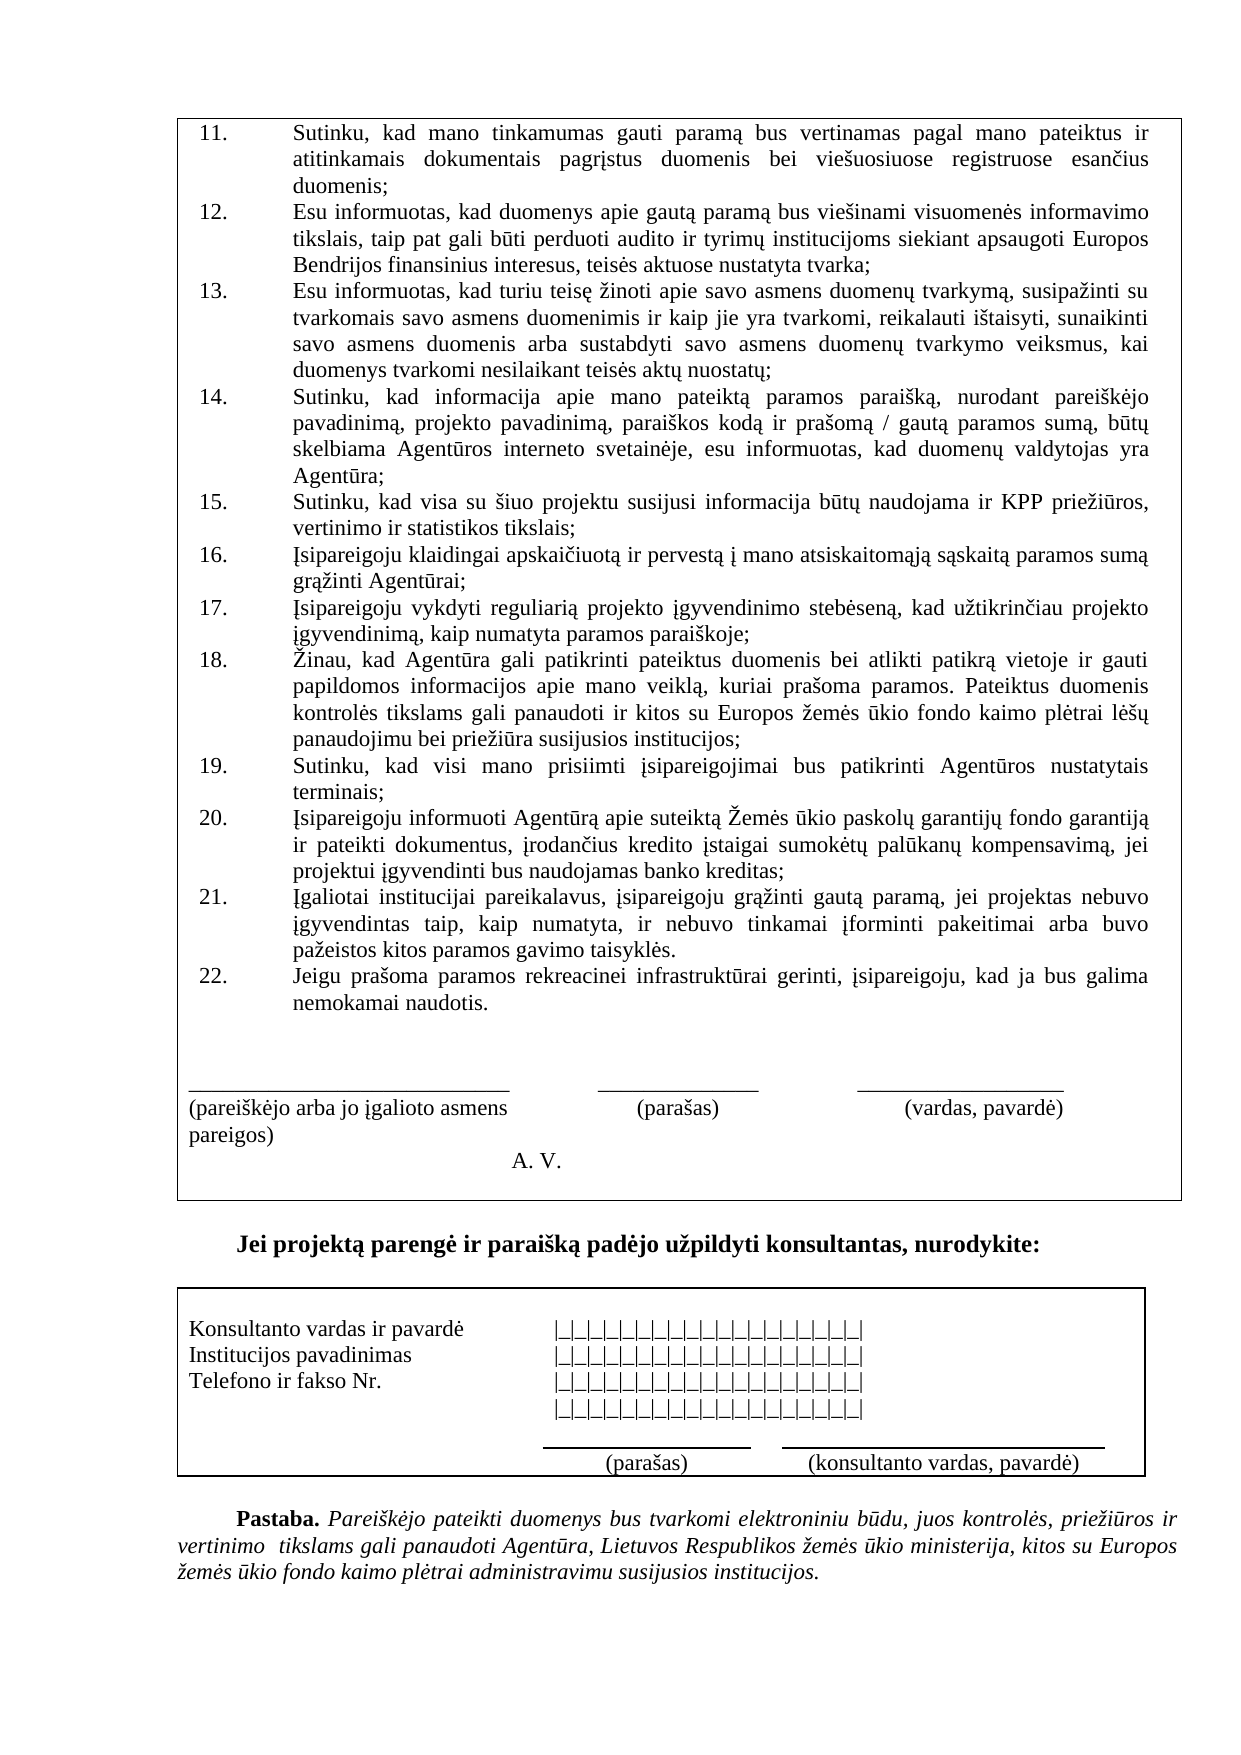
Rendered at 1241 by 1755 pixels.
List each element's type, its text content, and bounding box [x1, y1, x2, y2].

table_cell [751, 1447, 782, 1475]
table_header |_|_|_|_|_|_|_|_|_|_|_|_|_|_|_|_|_|_|_| [543, 1289, 1105, 1341]
table_cell (parašas) [543, 1449, 751, 1475]
text Pastaba. Pareiškėjo pateikti duomenys bus tvarkomi elektroniniu būdu, juos kontrolės, priežiūros ir vertinimo tikslams gali panaudoti Agentūra, Lietuvos Respublikos žemės ūkio ministerija, kitos su Europos žemės ūkio fondo kaimo plėtrai administravimu susijusios institucijos. [177, 1505, 1181, 1584]
table_cell [782, 1421, 1105, 1447]
table_cell [1105, 1421, 1144, 1447]
table_cell (konsultanto vardas, pavardė) [782, 1449, 1105, 1475]
table_cell Institucijos pavadinimas [178, 1341, 543, 1368]
table_cell Telefono ir fakso Nr. [178, 1368, 543, 1421]
table_cell [178, 1421, 543, 1447]
table_cell |_|_|_|_|_|_|_|_|_|_|_|_|_|_|_|_|_|_|_| [543, 1341, 1105, 1368]
table_cell [1105, 1447, 1144, 1475]
table_cell [1105, 1368, 1144, 1421]
table_header 11. Sutinku, kad mano tinkamumas gauti paramą bus vertinamas pagal mano pateiktus ir atitinkamais dokumentais pagrįstus duomenis bei viešuosiuose registruose esančius duomenis; 12. Esu informuotas, kad duomenys apie gautą paramą bus viešinami visuomenės informavimo tikslais, taip pat gali būti perduoti audito ir tyrimų institucijoms siekiant apsaugoti Europos Bendrijos finansinius interesus, teisės aktuose nustatyta tvarka; 13. Esu informuotas, kad turiu teisę žinoti apie savo asmens duomenų tvarkymą, susipažinti su tvarkomais savo asmens duomenimis ir kaip jie yra tvarkomi, reikalauti ištaisyti, sunaikinti savo asmens duomenis arba sustabdyti savo asmens duomenų tvarkymo veiksmus, kai duomenys tvarkomi nesilaikant teisės aktų nuostatų; 14. Sutinku, kad informacija apie mano pateiktą paramos paraišką, nurodant pareiškėjo pavadinimą, projekto pavadinimą, paraiškos kodą ir prašomą / gautą paramos sumą, būtų skelbiama Agentūros interneto svetainėje, esu informuotas, kad duomenų valdytojas yra Agentūra; 15. Sutinku, kad visa su šiuo projektu susijusi informacija būtų naudojama ir KPP priežiūros, vertinimo ir statistikos tikslais; 16. Įsipareigoju klaidingai apskaičiuotą ir pervestą į mano atsiskaitomąją sąskaitą paramos sumą grąžinti Agentūrai; 17. Įsipareigoju vykdyti reguliarią projekto įgyvendinimo stebėseną, kad užtikrinčiau projekto įgyvendinimą, kaip numatyta paramos paraiškoje; 18. Žinau, kad Agentūra gali patikrinti pateiktus duomenis bei atlikti patikrą vietoje ir gauti papildomos informacijos apie mano veiklą, kuriai prašoma paramos. Pateiktus duomenis kontrolės tikslams gali panaudoti ir kitos su Europos žemės ūkio fondo kaimo plėtrai lėšų panaudojimu bei priežiūra susijusios institucijos; 19. Sutinku, kad visi mano prisiimti įsipareigojimai bus patikrinti Agentūros nustatytais terminais; 20. Įsipareigoju informuoti Agentūrą apie suteiktą Žemės ūkio paskolų garantijų fondo garantiją ir pateikti dokumentus, įrodančius kredito įstaigai sumokėtų palūkanų kompensavimą, jei projektui įgyvendinti bus naudojamas banko kreditas; 21. Įgaliotai institucijai pareikalavus, įsipareigoju grąžinti gautą paramą, jei projektas nebuvo įgyvendintas taip, kaip numatyta, ir nebuvo tinkamai įforminti pakeitimai arba buvo pažeistos kitos paramos gavimo taisyklės. 22. Jeigu prašoma paramos rekreacinei infrastruktūrai gerinti, įsipareigoju, kad ja bus galima nemokamai naudotis. ____________________________ ______________ __________________ (pareiškėjo arba jo įgalioto asmens (parašas) (vardas, pavardė) pareigos) A. V. [178, 119, 1181, 1200]
table_cell [178, 1447, 543, 1475]
table_cell [751, 1421, 782, 1447]
table_cell [543, 1421, 751, 1447]
table_header [1105, 1289, 1144, 1341]
text Jei projektą parengė ir paraišką padėjo užpildyti konsultantas, nurodykite: [177, 1229, 1181, 1258]
table_cell [1105, 1341, 1144, 1368]
table_cell |_|_|_|_|_|_|_|_|_|_|_|_|_|_|_|_|_|_|_| |_|_|_|_|_|_|_|_|_|_|_|_|_|_|_|_|_|_|_| [543, 1368, 1105, 1421]
table_header Konsultanto vardas ir pavardė [178, 1289, 543, 1341]
